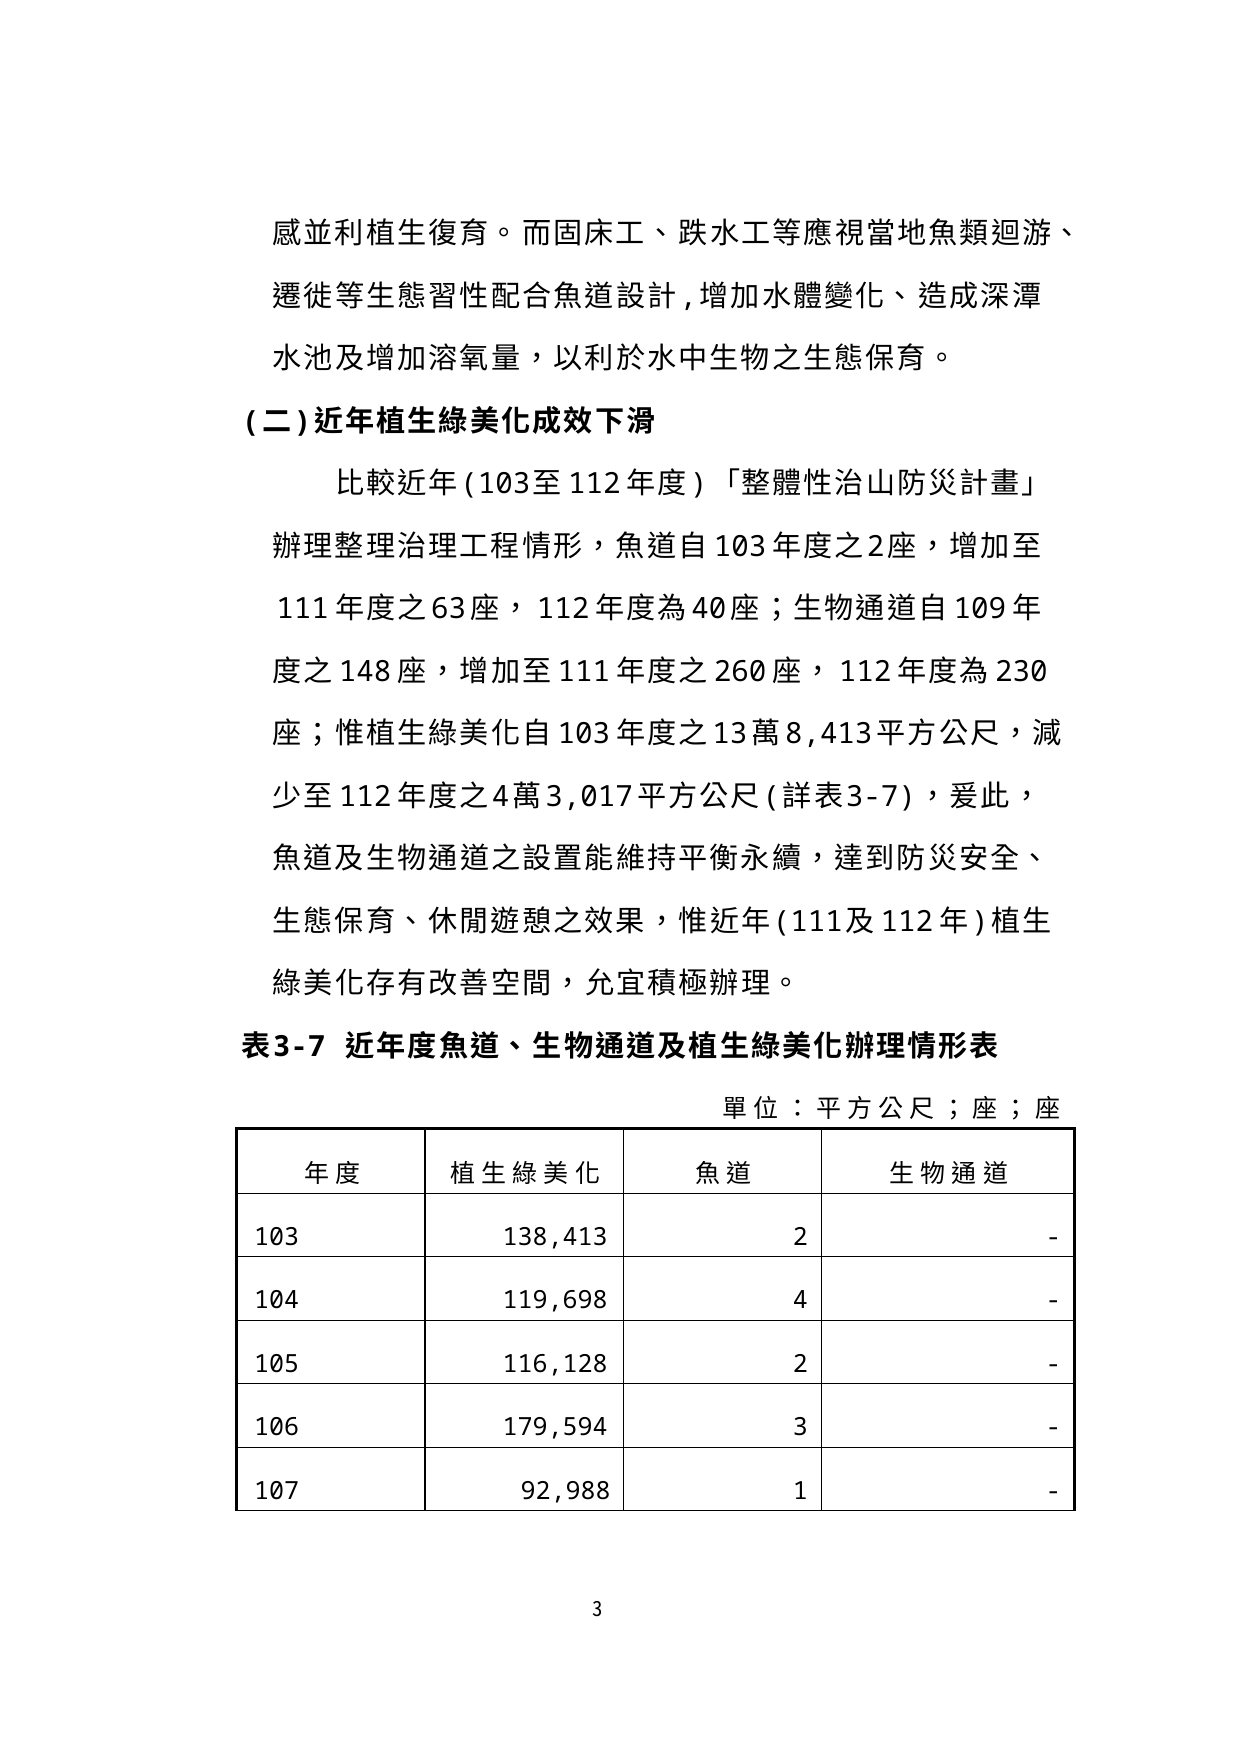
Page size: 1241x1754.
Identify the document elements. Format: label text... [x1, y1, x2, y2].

table_cell 138,413 [426, 1194, 623, 1256]
table_cell 4 [624, 1257, 821, 1320]
table_cell 3 [624, 1384, 821, 1447]
table_header 植生綠美化 [426, 1130, 623, 1193]
text 表3-7 近年度魚道、生物通道及植生綠美化辦理情形表 [236, 1002, 1063, 1064]
table_cell 119,698 [426, 1257, 623, 1320]
table_cell 103 [238, 1194, 424, 1256]
table_header 生物通道 [822, 1130, 1073, 1193]
table_cell 104 [238, 1257, 424, 1320]
table_cell 106 [238, 1384, 424, 1447]
table_cell 2 [624, 1321, 821, 1383]
table_cell 92,988 [426, 1448, 623, 1510]
table_header 年度 [238, 1130, 424, 1193]
table_cell - [822, 1321, 1073, 1383]
text (二)近年植生綠美化成效下滑 [236, 377, 1063, 439]
table_cell 2 [624, 1194, 821, 1256]
table_cell 105 [238, 1321, 424, 1383]
table_cell - [822, 1384, 1073, 1447]
table_cell 179,594 [426, 1384, 623, 1447]
text 單位：平方公尺；座；座 [236, 1064, 1063, 1127]
text 以上之構造物設計施工，依自然工法之內涵，仍以工程構造物規模最小化為原則，一方面考慮結構體之安全性，一方面兼顧當地自然生態系之維護。再者，自然工法除強調工程與環境之調和及綠化美化之應用,並兼顧生態保育原則下，提供社區休閒遊憩之機會。在應用資材方面，材料應以當地現有之石材、木材及植物材料為上選，如為混凝土面可配合石塊、堆砌或預鑄塊狀體等，柔化工程硬質感並利植生復育。而固床工、跌水工等應視當地魚類迴游、遷徙等生態習性配合魚道設計,增加水體變化、造成深潭水池及增加溶氧量，以利於水中生物之生態保育。 [266, 189, 1063, 377]
text 比較近年(103至112年度)「整體性治山防災計畫」辦理整理治理工程情形，魚道自103年度之2座，增加至111年度之63座，112年度為40座；生物通道自109年度之148座，增加至111年度之260座，112年度為230座；惟植生綠美化自103年度之13萬8,413平方公尺，減少至112年度之4萬3,017平方公尺(詳表3-7)，爰此，魚道及生物通道之設置能維持平衡永續，達到防災安全、生態保育、休閒遊憩之效果，惟近年(111及112年)植生綠美化存有改善空間，允宜積極辦理。 [266, 439, 1063, 1002]
table_header 魚道 [624, 1130, 821, 1193]
table_cell - [822, 1194, 1073, 1256]
table_cell 1 [624, 1448, 821, 1510]
table_cell - [822, 1257, 1073, 1320]
table_cell 107 [238, 1448, 424, 1510]
table_cell 116,128 [426, 1321, 623, 1383]
table_cell - [822, 1448, 1073, 1510]
